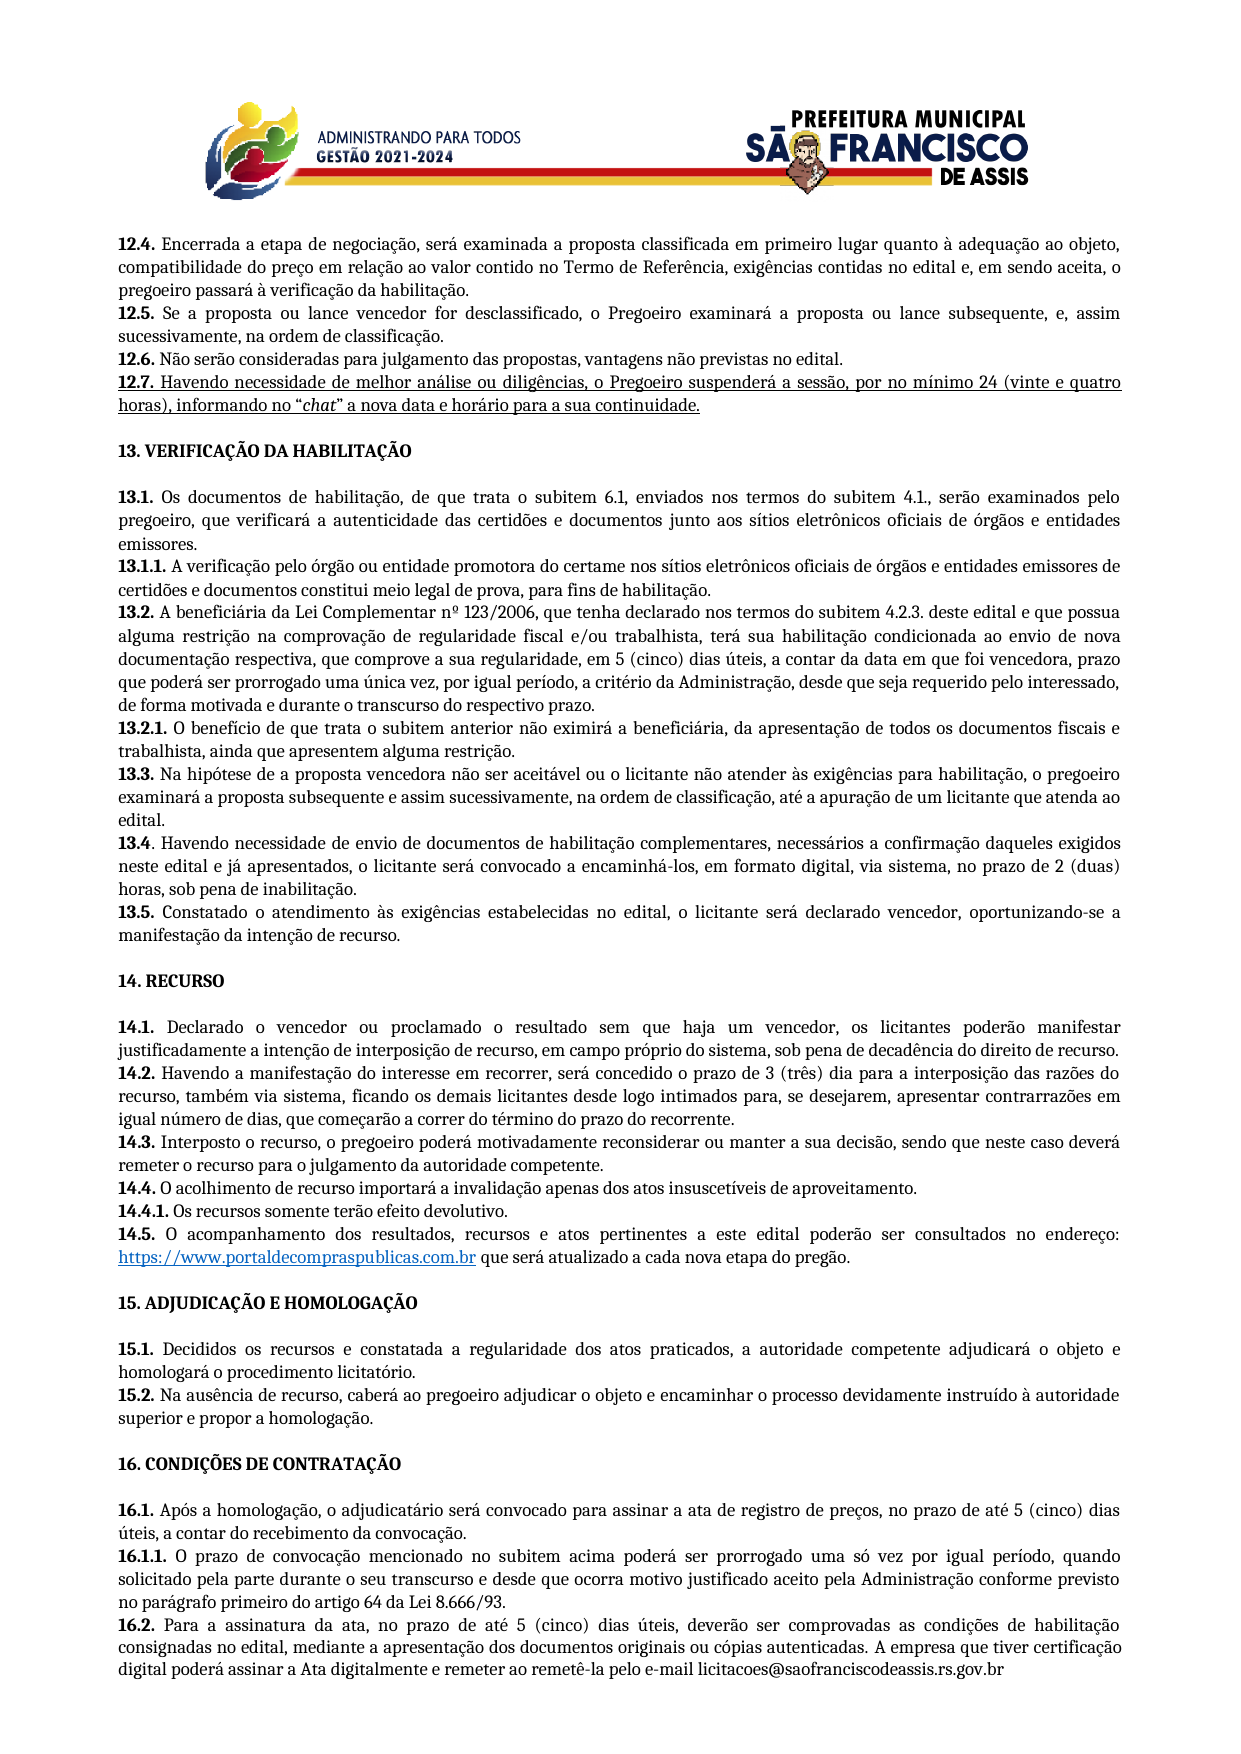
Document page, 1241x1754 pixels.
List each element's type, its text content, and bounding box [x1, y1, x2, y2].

text 12.5. Se a proposta ou lance vencedor for desclassificado, o Pregoeiro examinará a proposta ou lance subsequente, e, assim sucessivamente, na ordem de classificação. [118, 303, 1122, 347]
text 13.5. Constatado o atendimento às exigências estabelecidas no edital, o licitante será declarado vencedor, oportunizando-se a manifestação da intenção de recurso. [118, 901, 1122, 946]
text 14.4.1. Os recursos somente terão efeito devolutivo. [118, 1201, 1122, 1222]
text 14. RECURSO [118, 970, 1122, 992]
text 15.1. Decididos os recursos e constatada a regularidade dos atos praticados, a autoridade competente adjudicará o objeto e homologará o procedimento licitatório. [118, 1339, 1122, 1383]
text 12.7. Havendo necessidade de melhor análise ou diligências, o Pregoeiro suspenderá a sessão, por no mínimo 24 (vinte e quatro [118, 372, 1122, 390]
text 14.4. O acolhimento de recurso importará a invalidação apenas dos atos insuscetíveis de aproveitamento. [118, 1178, 1122, 1199]
text 14.2. Havendo a manifestação do interesse em recorrer, será concedido o prazo de 3 (três) dia para a interposição das razões do recurso, também via sistema, ficando os demais licitantes desde logo intimados para, se desejarem, apresentar contrarrazões em igual número de dias, que começarão a correr do término do prazo do recorrente. [118, 1062, 1122, 1130]
text 16.1.1. O prazo de convocação mencionado no subitem acima poderá ser prorrogado uma só vez por igual período, quando solicitado pela parte durante o seu transcurso e desde que ocorra motivo justificado aceito pela Administração conforme previsto no parágrafo primeiro do artigo 64 da Lei 8.666/93. [118, 1546, 1122, 1613]
text 14.3. Interposto o recurso, o pregoeiro poderá motivadamente reconsiderar ou manter a sua decisão, sendo que neste caso deverá remeter o recurso para o julgamento da autoridade competente. [118, 1132, 1122, 1176]
text 15. ADJUDICAÇÃO E HOMOLOGAÇÃO [118, 1293, 1122, 1314]
text 13.1.1. A verificação pelo órgão ou entidade promotora do certame nos sítios eletrônicos oficiais de órgãos e entidades emissores de certidões e documentos constitui meio legal de prova, para fins de habilitação. [118, 556, 1122, 601]
text 13.2. A beneficiária da Lei Complementar nº 123/2006, que tenha declarado nos termos do subitem 4.2.3. deste edital e que possua alguma restrição na comprovação de regularidade fiscal e/ou trabalhista, terá sua habilitação condicionada ao envio de nova documentação respectiva, que comprove a sua regularidade, em 5 (cinco) dias úteis, a contar da data em que foi vencedora, prazo que poderá ser prorrogado uma única vez, por igual período, a critério da Administração, desde que seja requerido pelo interessado, de forma motivada e durante o transcurso do respectivo prazo. [118, 602, 1122, 716]
text 16. CONDIÇÕES DE CONTRATAÇÃO [118, 1454, 1122, 1475]
text 12.4. Encerrada a etapa de negociação, será examinada a proposta classificada em primeiro lugar quanto à adequação ao objeto, compatibilidade do preço em relação ao valor contido no Termo de Referência, exigências contidas no edital e, em sendo aceita, o pregoeiro passará à verificação da habilitação. [118, 234, 1122, 301]
text 14.1. Declarado o vencedor ou proclamado o resultado sem que haja um vencedor, os licitantes poderão manifestar justificadamente a intenção de interposição de recurso, em campo próprio do sistema, sob pena de decadência do direito de recurso. [118, 1016, 1122, 1061]
text 16.2. Para a assinatura da ata, no prazo de até 5 (cinco) dias úteis, deverão ser comprovadas as condições de habilitação consignadas no edital, mediante a apresentação dos documentos originais ou cópias autenticadas. A empresa que tiver certificação digital poderá assinar a Ata digitalmente e remeter ao remetê-la pelo e-mail licitacoes@saofranciscodeassis.rs.gov.br [118, 1615, 1122, 1680]
text 15.2. Na ausência de recurso, caberá ao pregoeiro adjudicar o objeto e encaminhar o processo devidamente instruído à autoridade superior e propor a homologação. [118, 1385, 1122, 1429]
text 16.1. Após a homologação, o adjudicatário será convocado para assinar a ata de registro de preços, no prazo de até 5 (cinco) dias úteis, a contar do recebimento da convocação. [118, 1500, 1122, 1544]
text 13.4. Havendo necessidade de envio de documentos de habilitação complementares, necessários a confirmação daqueles exigidos neste edital e já apresentados, o licitante será convocado a encaminhá-los, em formato digital, via sistema, no prazo de 2 (duas) horas, sob pena de inabilitação. [118, 832, 1122, 900]
text 13. VERIFICAÇÃO DA HABILITAÇÃO [118, 441, 1122, 462]
text 13.2.1. O benefício de que trata o subitem anterior não eximirá a beneficiária, da apresentação de todos os documentos fiscais e trabalhista, ainda que apresentem alguma restrição. [118, 717, 1122, 762]
text 13.1. Os documentos de habilitação, de que trata o subitem 6.1, enviados nos termos do subitem 4.1., serão examinados pelo pregoeiro, que verificará a autenticidade das certidões e documentos junto aos sítios eletrônicos oficiais de órgãos e entidades emissores. [118, 487, 1122, 554]
text 14.5. O acompanhamento dos resultados, recursos e atos pertinentes a este edital poderão ser consultados no endereço: https://www.portaldecompraspublicas.com.br que será atualizado a cada nova etapa do pregão. [118, 1224, 1122, 1268]
text horas), informando no “chat” a nova data e horário para a sua continuidade. [118, 391, 1122, 416]
text 13.3. Na hipótese de a proposta vencedora não ser aceitável ou o licitante não atender às exigências para habilitação, o pregoeiro examinará a proposta subsequente e assim sucessivamente, na ordem de classificação, até a apuração de um licitante que atenda ao edital. [118, 763, 1122, 831]
text 12.6. Não serão consideradas para julgamento das propostas, vantagens não previstas no edital. [118, 349, 1122, 370]
